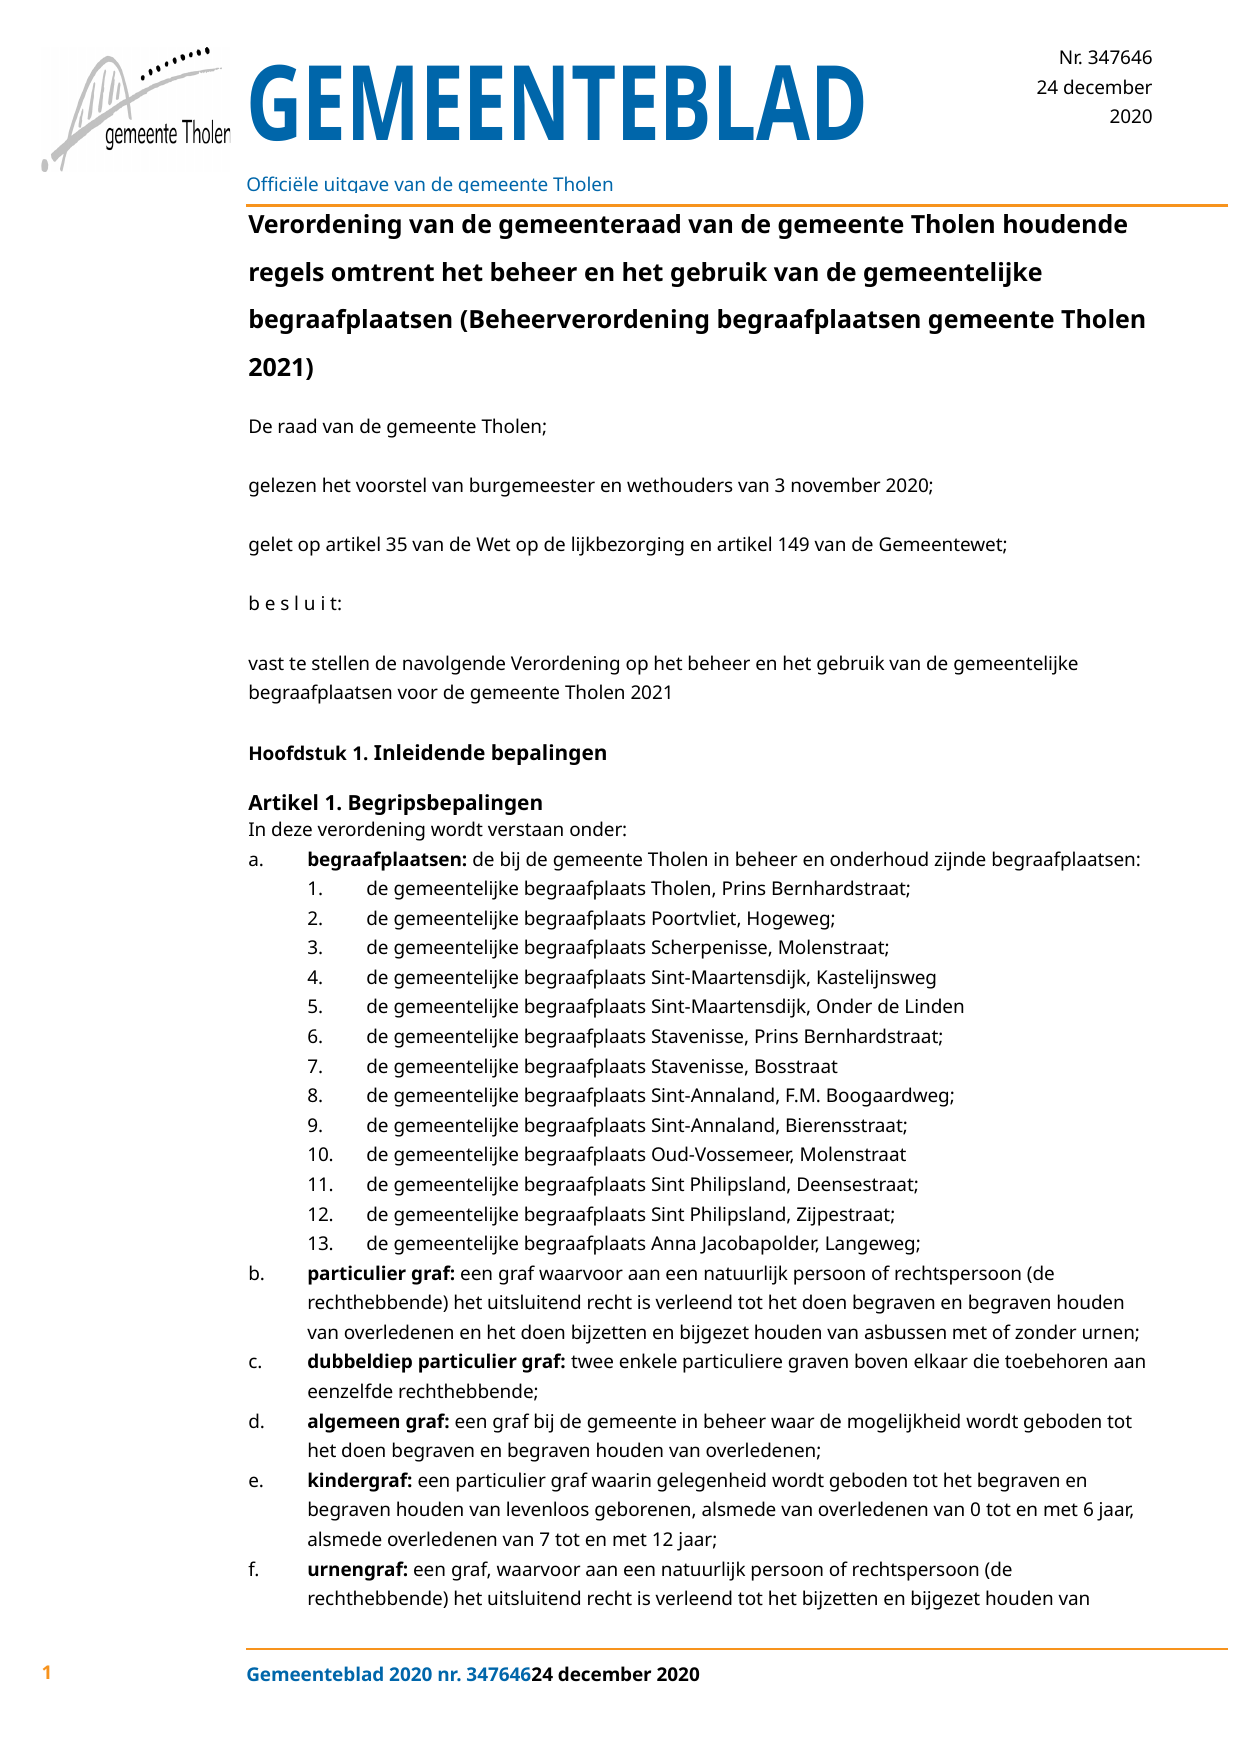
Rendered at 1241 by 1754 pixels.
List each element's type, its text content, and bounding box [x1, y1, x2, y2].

list dubbeldiep particulier graf: twee enkele particuliere graven boven elkaar die toebehoren aan eenzelfde rechthebbende; [248, 1349, 1152, 1404]
list de gemeentelijke begraafplaats Sint-Annaland, Bierensstraat; [307, 1112, 1152, 1138]
list de gemeentelijke begraafplaats Stavenisse, Prins Bernhardstraat; [307, 1023, 1152, 1049]
text gelet op artikel 35 van de Wet op de lijkbezorging en artikel 149 van de Gemeentewet; [248, 531, 1152, 557]
text Verordening van de gemeenteraad van de gemeente Tholen houdende regels omtrent het beheer en het gebruik van de gemeentelijke begraafplaatsen (Beheerverordening begraafplaatsen gemeente Tholen 2021) [248, 207, 1152, 384]
list de gemeentelijke begraafplaats Sint Philipsland, Zijpestraat; [307, 1201, 1152, 1227]
text In deze verordening wordt verstaan onder: [248, 816, 1152, 842]
list de gemeentelijke begraafplaats Sint-Maartensdijk, Onder de Linden [307, 994, 1152, 1019]
list de gemeentelijke begraafplaats Poortvliet, Hogeweg; [307, 905, 1152, 931]
list de gemeentelijke begraafplaats Oud-Vossemeer, Molenstraat [307, 1142, 1152, 1167]
text vast te stellen de navolgende Verordening op het beheer en het gebruik van de gemeentelijke begraafplaatsen voor de gemeente Tholen 2021 [248, 650, 1152, 705]
text b e s l u i t: [248, 591, 1152, 616]
list de gemeentelijke begraafplaats Tholen, Prins Bernhardstraat; [307, 875, 1152, 901]
list de gemeentelijke begraafplaats Scherpenisse, Molenstraat; [307, 934, 1152, 960]
list de gemeentelijke begraafplaats Sint Philipsland, Deensestraat; [307, 1171, 1152, 1197]
list particulier graf: een graf waarvoor aan een natuurlijk persoon of rechtspersoon (de rechthebbende) het uitsluitend recht is verleend tot het doen begraven en begraven houden van overledenen en het doen bijzetten en bijgezet houden van asbussen met of zonder urnen; [248, 1260, 1152, 1345]
list de gemeentelijke begraafplaats Sint-Maartensdijk, Kastelijnsweg [307, 964, 1152, 990]
list kindergraf: een particulier graf waarin gelegenheid wordt geboden tot het begraven en begraven houden van levenloos geborenen, alsmede van overledenen van 0 tot en met 6 jaar, alsmede overledenen van 7 tot en met 12 jaar; [248, 1467, 1152, 1552]
list urnengraf: een graf, waarvoor aan een natuurlijk persoon of rechtspersoon (de rechthebbende) het uitsluitend recht is verleend tot het bijzetten en bijgezet houden van [248, 1556, 1152, 1611]
list de gemeentelijke begraafplaats Stavenisse, Bosstraat [307, 1053, 1152, 1079]
picture [41, 47, 231, 172]
text gelezen het voorstel van burgemeester en wethouders van 3 november 2020; [248, 472, 1152, 498]
text De raad van de gemeente Tholen; [248, 413, 1152, 439]
list algemeen graf: een graf bij de gemeente in beheer waar de mogelijkheid wordt geboden tot het doen begraven en begraven houden van overledenen; [248, 1408, 1152, 1463]
list begraafplaatsen: de bij de gemeente Tholen in beheer en onderhoud zijnde begraafplaatsen: [248, 846, 1152, 872]
list de gemeentelijke begraafplaats Sint-Annaland, F.M. Boogaardweg; [307, 1082, 1152, 1108]
text Hoofdstuk 1. Inleidende bepalingen [248, 738, 1152, 767]
text Artikel 1. Begripsbepalingen [248, 788, 1152, 816]
list de gemeentelijke begraafplaats Anna Jacobapolder, Langeweg; [307, 1230, 1152, 1256]
